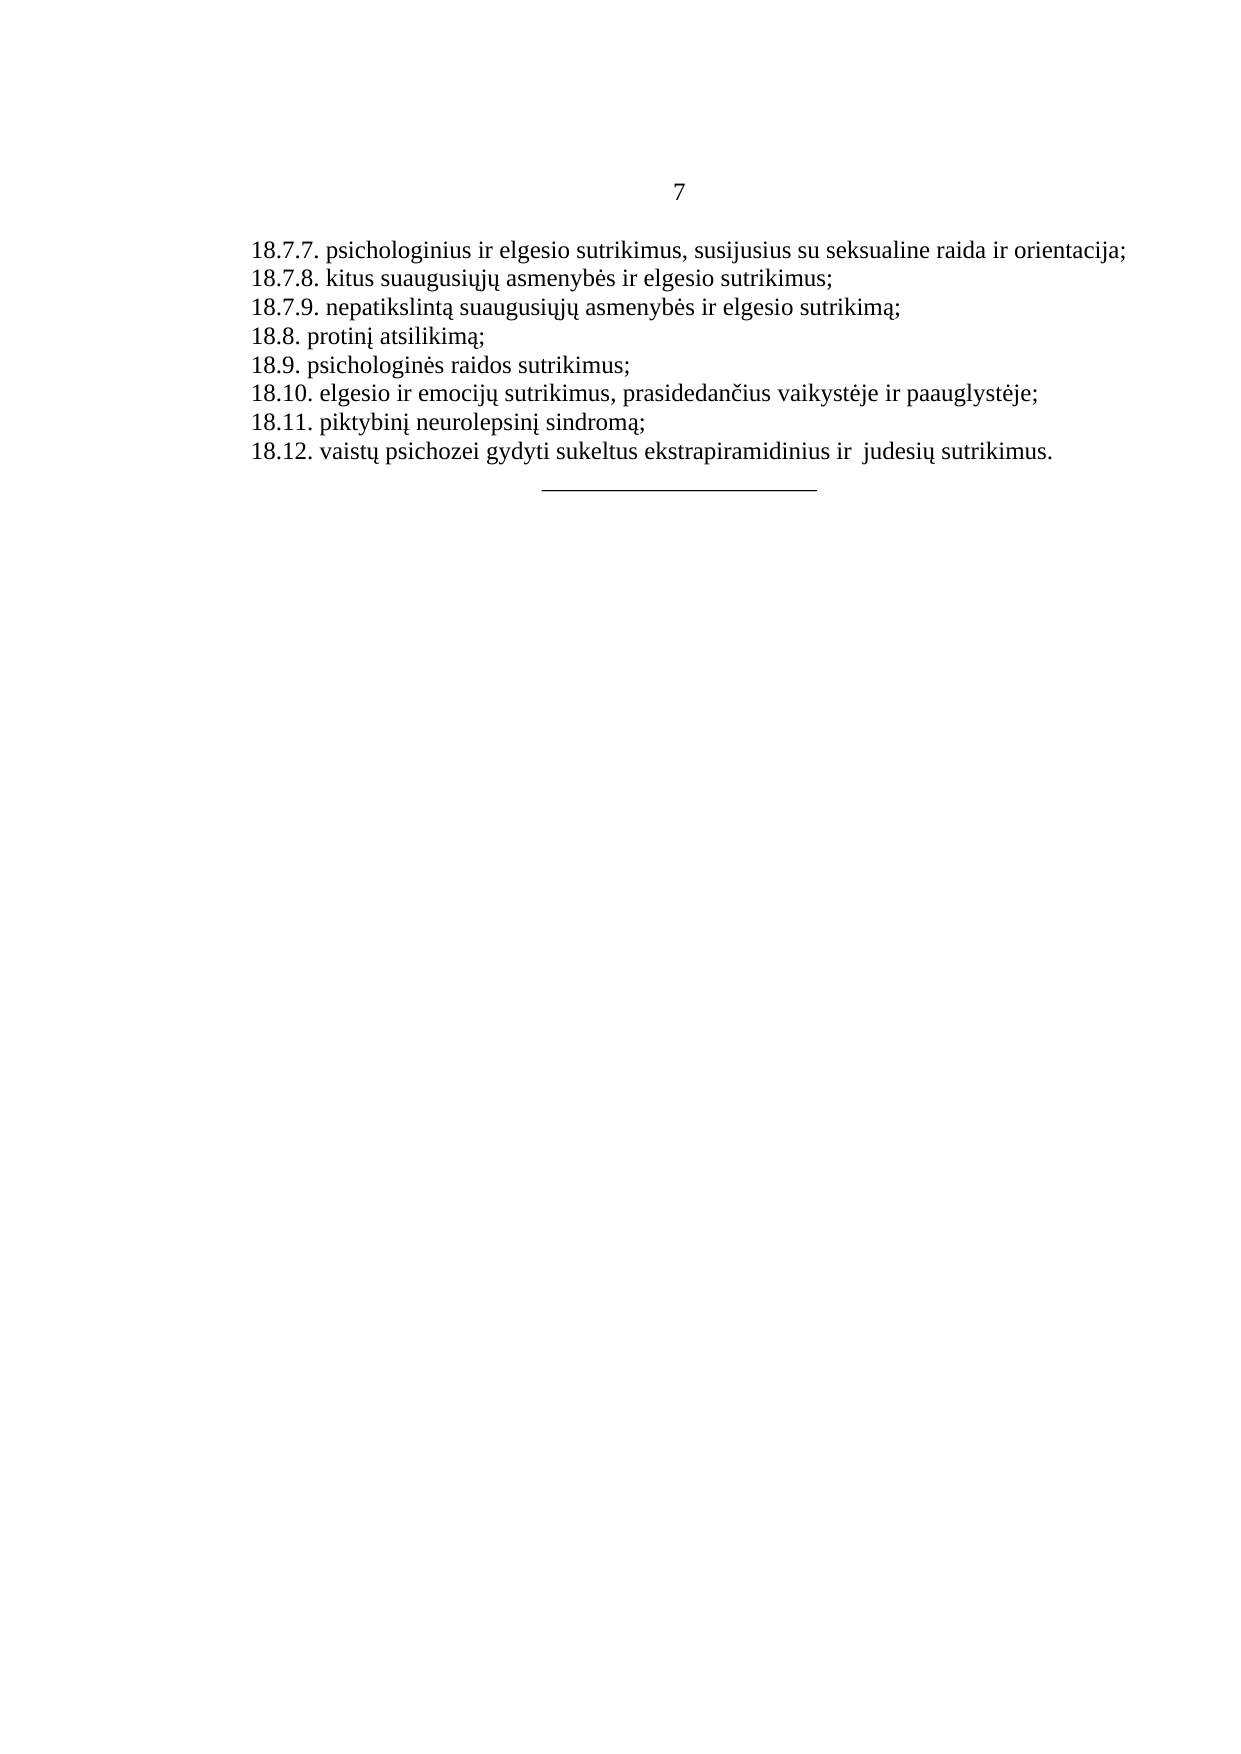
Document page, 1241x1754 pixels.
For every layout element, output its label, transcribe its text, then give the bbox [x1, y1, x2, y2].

text 18.10. elgesio ir emocijų sutrikimus, prasidedančius vaikystėje ir paauglystėje; [177, 378, 1181, 407]
text 18.7.9. nepatikslintą suaugusiųjų asmenybės ir elgesio sutrikimą; [177, 292, 1181, 321]
text 18.7.8. kitus suaugusiųjų asmenybės ir elgesio sutrikimus; [177, 263, 1181, 292]
text 18.12. vaistų psichozei gydyti sukeltus ekstrapiramidinius ir judesių sutrikimus. [177, 436, 1181, 465]
text 18.8. protinį atsilikimą; [177, 321, 1181, 350]
text 18.7.7. psichologinius ir elgesio sutrikimus, susijusius su seksualine raida ir orientacija; [177, 235, 1181, 263]
text 18.9. psichologinės raidos sutrikimus; [177, 350, 1181, 378]
text ______________________ [177, 465, 1181, 493]
text 18.11. piktybinį neurolepsinį sindromą; [177, 407, 1181, 436]
